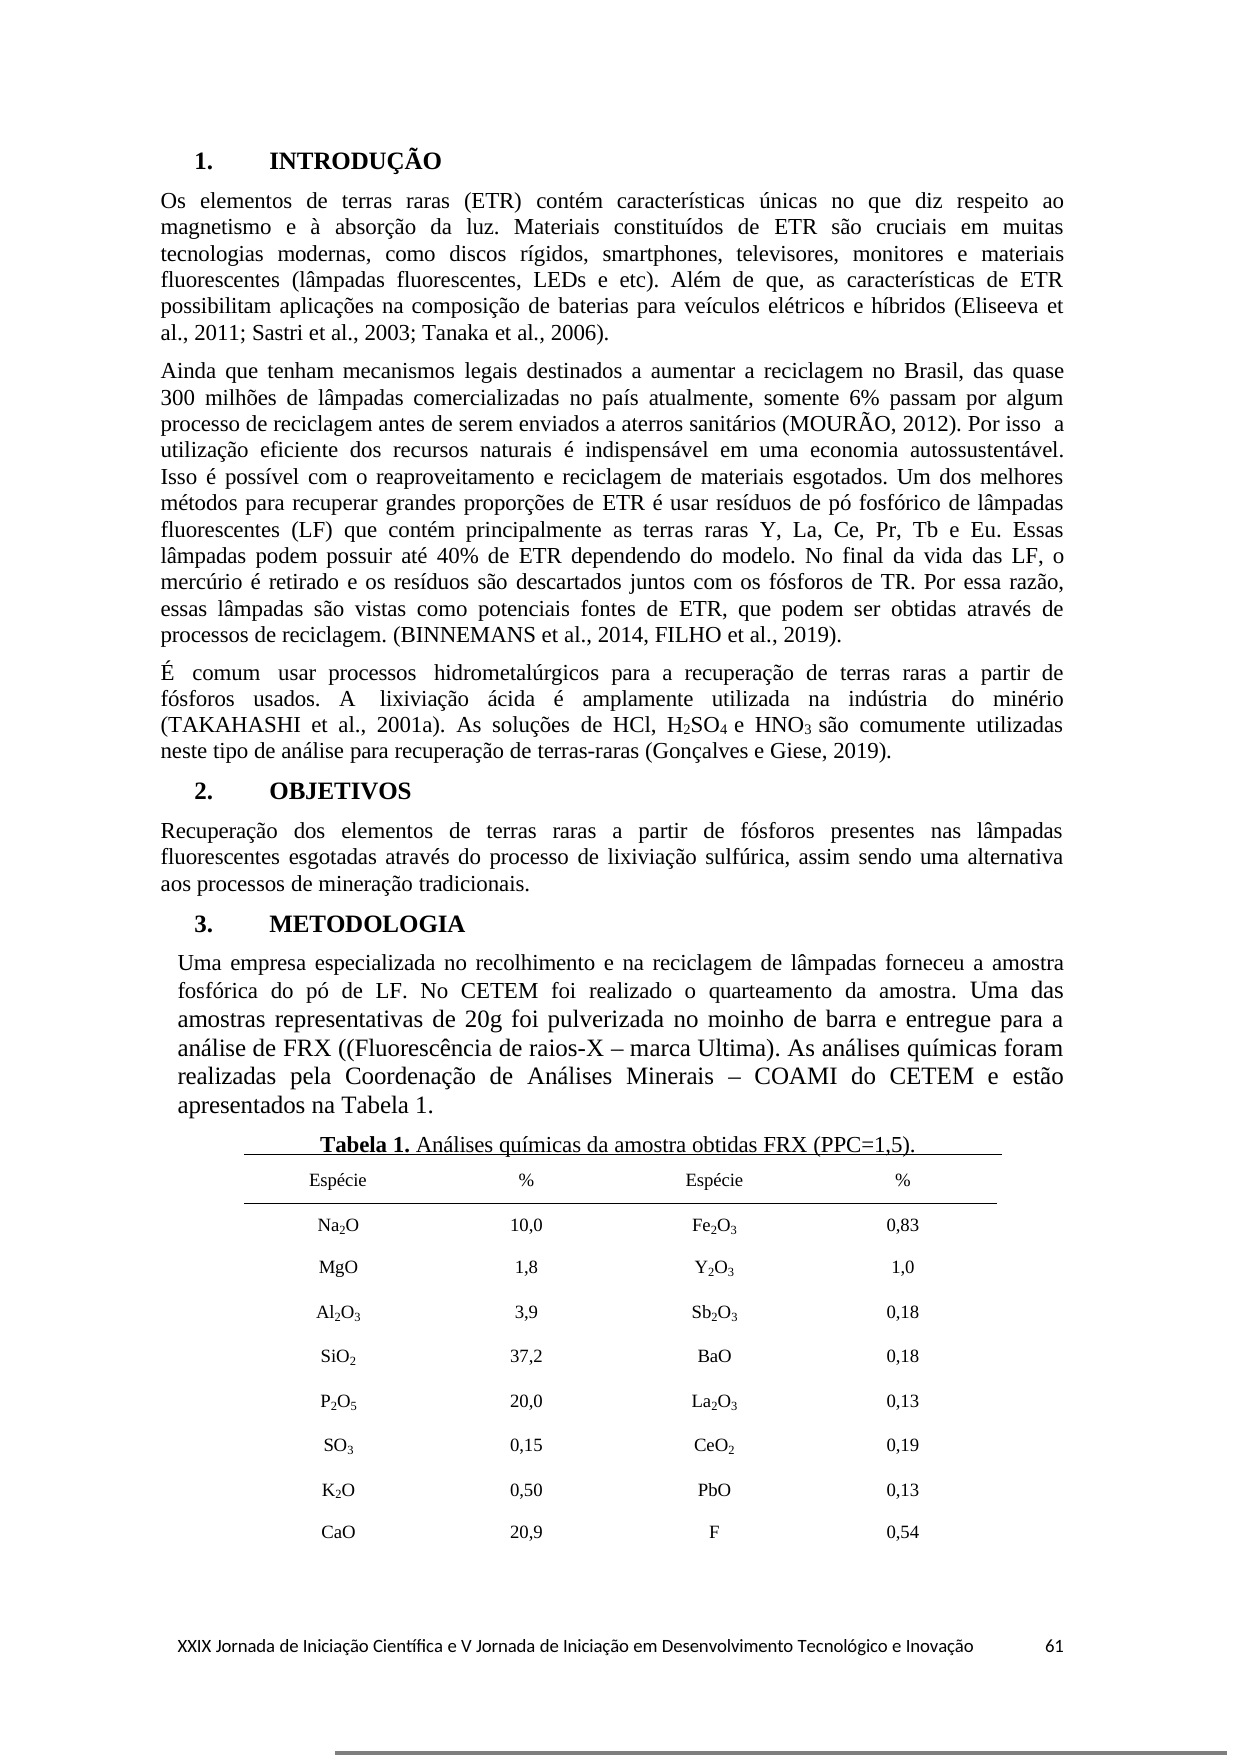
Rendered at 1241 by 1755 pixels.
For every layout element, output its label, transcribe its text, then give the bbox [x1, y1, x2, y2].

table_cell 0,50 [439, 1470, 614, 1513]
table_cell 0,54 [815, 1513, 997, 1554]
table_cell K2O [244, 1470, 438, 1513]
table_cell Sb2O3 [614, 1292, 815, 1336]
text Os elementos de terras raras (ETR) contém características únicas no que diz respeito ao magnetismo e à absorção da luz. Materiais constituídos de ETR são cruciais em muitas tecnologias modernas, como discos rígidos, smartphones, televisores, monitores e materiais fluorescentes (lâmpadas fluorescentes, LEDs e etc). Além de que, as características de ETR possibilitam aplicações na composição de baterias para veículos elétricos e híbridos (Eliseeva et al., 2011; Sastri et al., 2003; Tanaka et al., 2006). [160, 187, 1064, 345]
table_cell 3,9 [439, 1292, 614, 1336]
table_cell Y2O3 [614, 1247, 815, 1292]
text Recuperação dos elementos de terras raras a partir de fósforos presentes nas lâmpadas fluorescentes esgotadas através do processo de lixiviação sulfúrica, assim sendo uma alternativa aos processos de mineração tradicionais. [160, 817, 1063, 896]
table_cell CaO [244, 1513, 438, 1554]
table_cell Na2O [244, 1204, 438, 1247]
table_cell La2O3 [614, 1381, 815, 1425]
table_cell 0,19 [815, 1425, 997, 1469]
table_cell PbO [614, 1470, 815, 1513]
list OBJETIVOS [194, 776, 1082, 805]
table_header % [439, 1161, 614, 1203]
table_cell CeO2 [614, 1425, 815, 1469]
table_header Espécie [614, 1161, 815, 1203]
table_cell 0,18 [815, 1336, 997, 1381]
table_cell 1,8 [439, 1247, 614, 1292]
table_cell MgO [244, 1247, 438, 1292]
table_cell BaO [614, 1336, 815, 1381]
table_cell 0,15 [439, 1425, 614, 1469]
text Uma empresa especializada no recolhimento e na reciclagem de lâmpadas forneceu a amostra fosfórica do pó de LF. No CETEM foi realizado o quarteamento da amostra. Uma das amostras representativas de 20g foi pulverizada no moinho de barra e entregue para a análise de FRX ((Fluorescência de raios-X – marca Ultima). As análises químicas foram realizadas pela Coordenação de Análises Minerais – COAMI do CETEM e estão apresentados na Tabela 1. [177, 950, 1064, 1118]
table_cell 0,18 [815, 1292, 997, 1336]
table_cell P2O5 [244, 1381, 438, 1425]
table_cell Fe2O3 [614, 1204, 815, 1247]
table_cell 37,2 [439, 1336, 614, 1381]
table_cell 0,13 [815, 1381, 997, 1425]
table_cell 20,0 [439, 1381, 614, 1425]
text É comum usar processos hidrometalúrgicos para a recuperação de terras raras a partir de fósforos usados. A lixiviação ácida é amplamente utilizada na indústria do minério (TAKAHASHI et al., 2001a). As soluções de HCl, H2SO4 e HNO3 são comumente utilizadas neste tipo de análise para recuperação de terras-raras (Gonçalves e Giese, 2019). [160, 660, 1064, 763]
table_header % [815, 1161, 997, 1203]
table_cell 0,83 [815, 1204, 997, 1247]
table_cell 0,13 [815, 1470, 997, 1513]
table_cell SO3 [244, 1425, 438, 1469]
table_cell 10,0 [439, 1204, 614, 1247]
table_cell SiO2 [244, 1336, 438, 1381]
text Tabela 1. Análises químicas da amostra obtidas FRX (PPC=1,5). [244, 1131, 1082, 1158]
table_cell F [614, 1513, 815, 1554]
list INTRODUÇÃO [194, 146, 1082, 175]
list METODOLOGIA [194, 909, 1082, 938]
table_cell 20,9 [439, 1513, 614, 1554]
table_cell Al2O3 [244, 1292, 438, 1336]
text Ainda que tenham mecanismos legais destinados a aumentar a reciclagem no Brasil, das quase 300 milhões de lâmpadas comercializadas no país atualmente, somente 6% passam por algum processo de reciclagem antes de serem enviados a aterros sanitários (MOURÃO, 2012). Por isso a utilização eficiente dos recursos naturais é indispensável em uma economia autossustentável. Isso é possível com o reaproveitamento e reciclagem de materiais esgotados. Um dos melhores métodos para recuperar grandes proporções de ETR é usar resíduos de pó fosfórico de lâmpadas fluorescentes (LF) que contém principalmente as terras raras Y, La, Ce, Pr, Tb e Eu. Essas lâmpadas podem possuir até 40% de ETR dependendo do modelo. No final da vida das LF, o mercúrio é retirado e os resíduos são descartados juntos com os fósforos de TR. Por essa razão, essas lâmpadas são vistas como potenciais fontes de ETR, que podem ser obtidas através de processos de reciclagem. (BINNEMANS et al., 2014, FILHO et al., 2019). [160, 357, 1064, 647]
table_cell 1,0 [815, 1247, 997, 1292]
table_header Espécie [244, 1161, 438, 1203]
